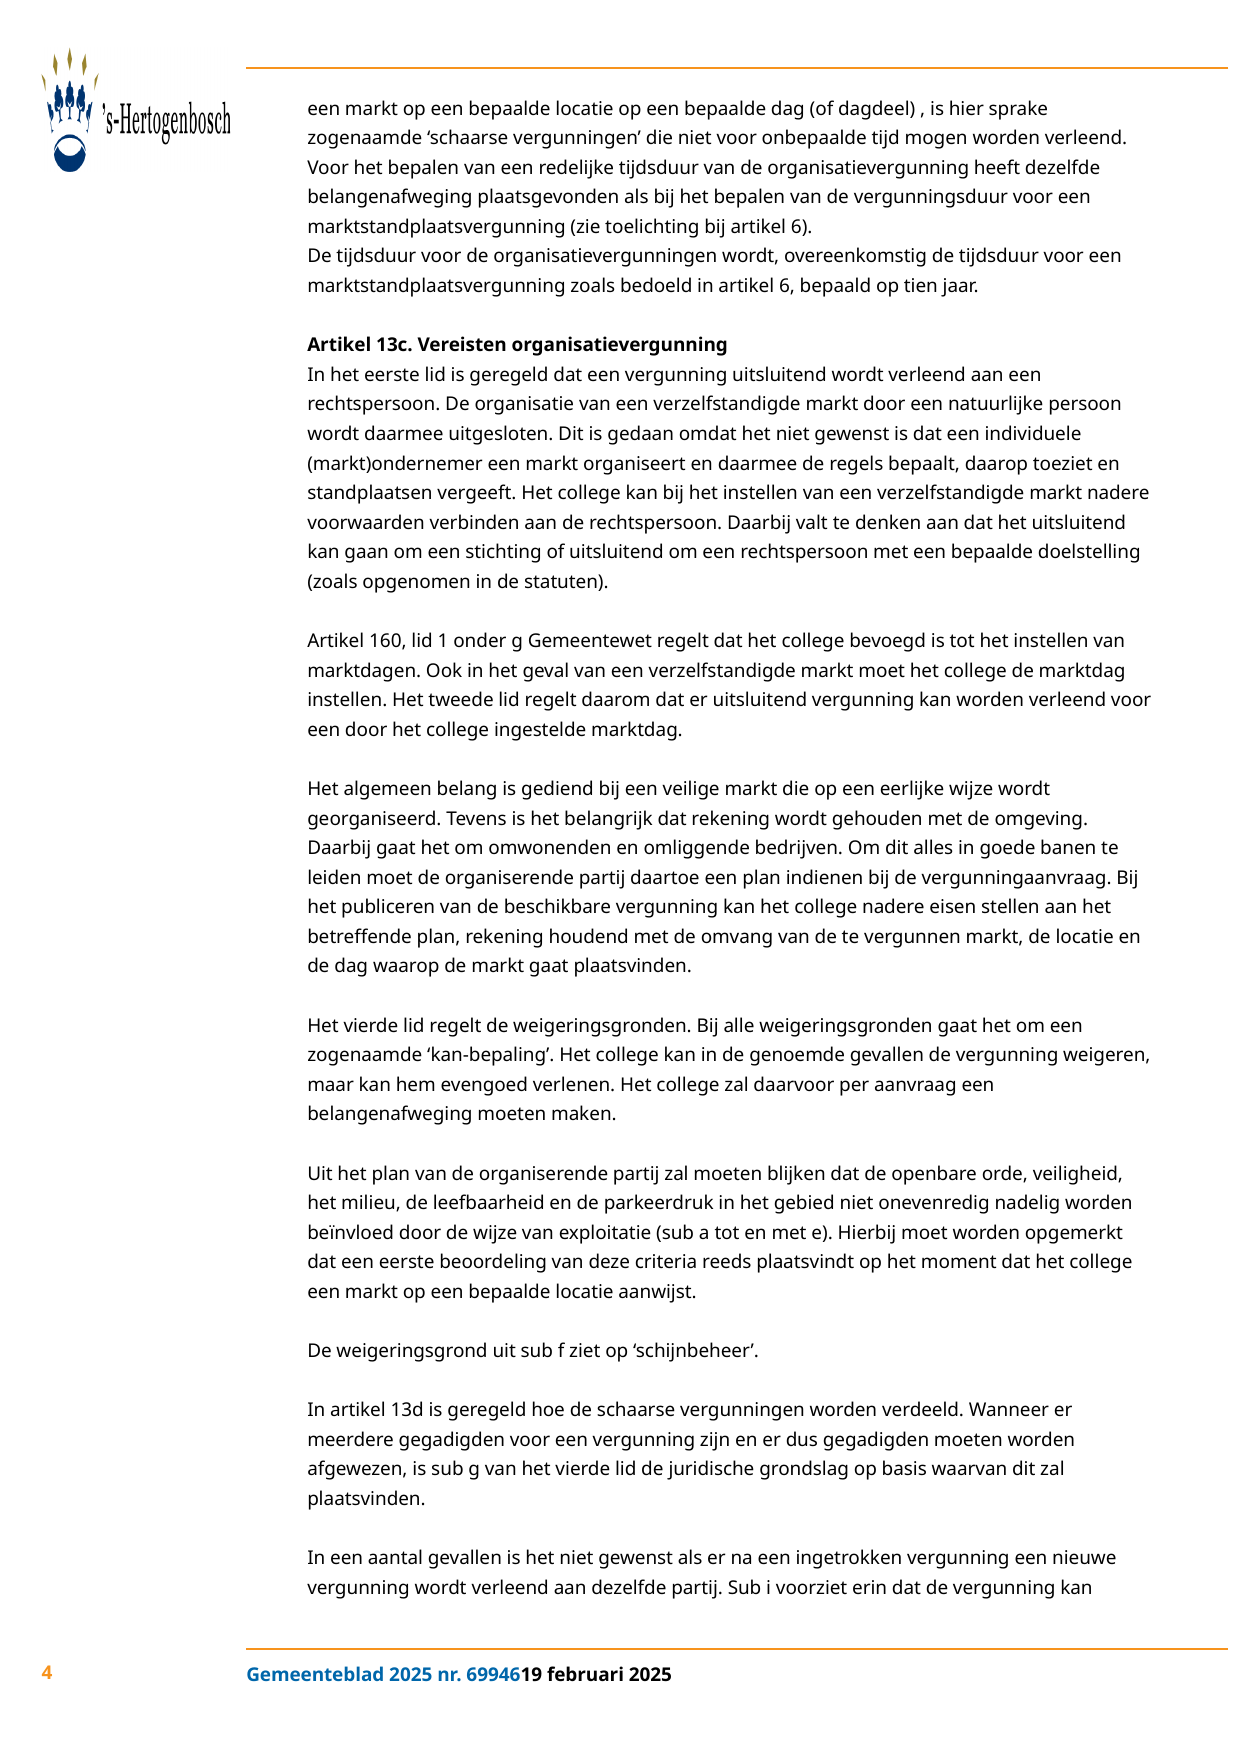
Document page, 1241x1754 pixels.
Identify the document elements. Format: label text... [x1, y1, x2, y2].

list Uit het plan van de organiserende partij zal moeten blijken dat de openbare orde, veiligheid, het milieu, de leefbaarheid en de parkeerdruk in het gebied niet onevenredig nadelig worden beïnvloed door de wijze van exploitatie (sub a tot en met e). Hierbij moet worden opgemerkt dat een eerste beoordeling van deze criteria reeds plaatsvindt op het moment dat het college een markt op een bepaalde locatie aanwijst. [248, 1160, 1152, 1304]
picture [41, 47, 231, 172]
list Het vierde lid regelt de weigeringsgronden. Bij alle weigeringsgronden gaat het om een zogenaamde ‘kan-bepaling’. Het college kan in de genoemde gevallen de vergunning weigeren, maar kan hem evengoed verlenen. Het college zal daarvoor per aanvraag een belangenafweging moeten maken. [248, 1012, 1152, 1126]
list De tijdsduur voor de organisatievergunningen wordt, overeenkomstig de tijdsduur voor een marktstandplaatsvergunning zoals bedoeld in artikel 6, bepaald op tien jaar. [248, 243, 1152, 298]
list een markt op een bepaalde locatie op een bepaalde dag (of dagdeel) , is hier sprake zogenaamde ‘schaarse vergunningen’ die niet voor onbepaalde tijd mogen worden verleend. [248, 95, 1152, 150]
list In het eerste lid is geregeld dat een vergunning uitsluitend wordt verleend aan een rechtspersoon. De organisatie van een verzelfstandigde markt door een natuurlijke persoon wordt daarmee uitgesloten. Dit is gedaan omdat het niet gewenst is dat een individuele (markt)ondernemer een markt organiseert en daarmee de regels bepaalt, daarop toeziet en standplaatsen vergeeft. Het college kan bij het instellen van een verzelfstandigde markt nadere voorwaarden verbinden aan de rechtspersoon. Daarbij valt te denken aan dat het uitsluitend kan gaan om een stichting of uitsluitend om een rechtspersoon met een bepaalde doelstelling (zoals opgenomen in de statuten). [248, 361, 1152, 594]
list In artikel 13d is geregeld hoe de schaarse vergunningen worden verdeeld. Wanneer er meerdere gegadigden voor een vergunning zijn en er dus gegadigden moeten worden afgewezen, is sub g van het vierde lid de juridische grondslag op basis waarvan dit zal plaatsvinden. [248, 1396, 1152, 1511]
list Het algemeen belang is gediend bij een veilige markt die op een eerlijke wijze wordt georganiseerd. Tevens is het belangrijk dat rekening wordt gehouden met de omgeving. Daarbij gaat het om omwonenden en omliggende bedrijven. Om dit alles in goede banen te leiden moet de organiserende partij daartoe een plan indienen bij de vergunningaanvraag. Bij het publiceren van de beschikbare vergunning kan het college nadere eisen stellen aan het betreffende plan, rekening houdend met de omvang van de te vergunnen markt, de locatie en de dag waarop de markt gaat plaatsvinden. [248, 775, 1152, 978]
list In een aantal gevallen is het niet gewenst als er na een ingetrokken vergunning een nieuwe vergunning wordt verleend aan dezelfde partij. Sub i voorziet erin dat de vergunning kan [248, 1544, 1152, 1600]
list De weigeringsgrond uit sub f ziet op ‘schijnbeheer’. [248, 1337, 1152, 1363]
list Artikel 13c. Vereisten organisatievergunning [248, 331, 1152, 357]
list Artikel 160, lid 1 onder g Gemeentewet regelt dat het college bevoegd is tot het instellen van marktdagen. Ook in het geval van een verzelfstandigde markt moet het college de marktdag instellen. Het tweede lid regelt daarom dat er uitsluitend vergunning kan worden verleend voor een door het college ingestelde marktdag. [248, 627, 1152, 742]
list Voor het bepalen van een redelijke tijdsduur van de organisatievergunning heeft dezelfde belangenafweging plaatsgevonden als bij het bepalen van de vergunningsduur voor een marktstandplaatsvergunning (zie toelichting bij artikel 6). [248, 154, 1152, 239]
